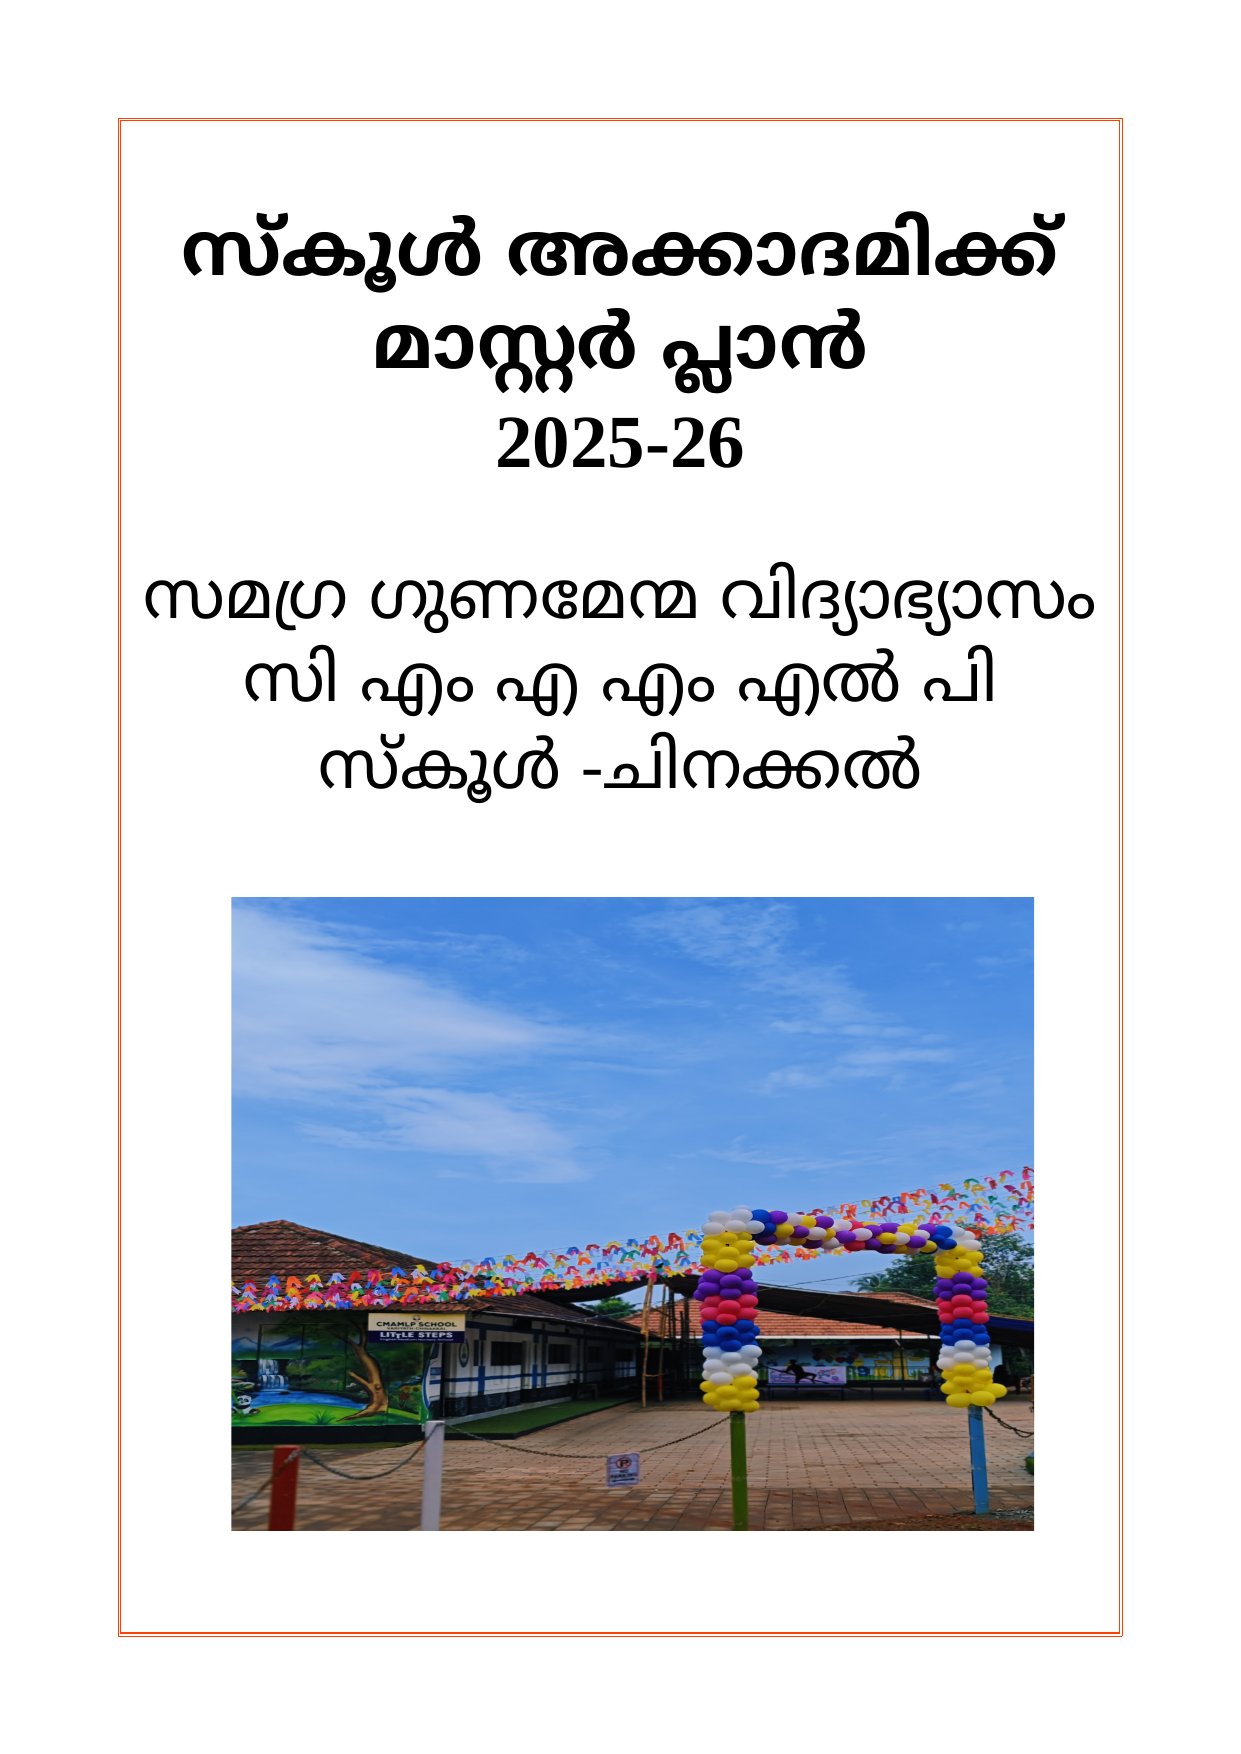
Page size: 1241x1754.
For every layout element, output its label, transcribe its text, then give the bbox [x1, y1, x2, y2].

picture [231, 897, 1035, 1531]
text സമഗ്ര ഗുണമേന്മ വിദ്യാഭ്യാസം [124, 561, 1116, 644]
text 2025-26 [124, 398, 1116, 484]
text സ്കൂൾ അക്കാദമിക്ക് മാസ്റ്റർ പ്ലാൻ [124, 211, 1116, 398]
text സി എം എ എം എൽ പി സ്കൂൾ -ചിനക്കൽ [124, 644, 1116, 814]
